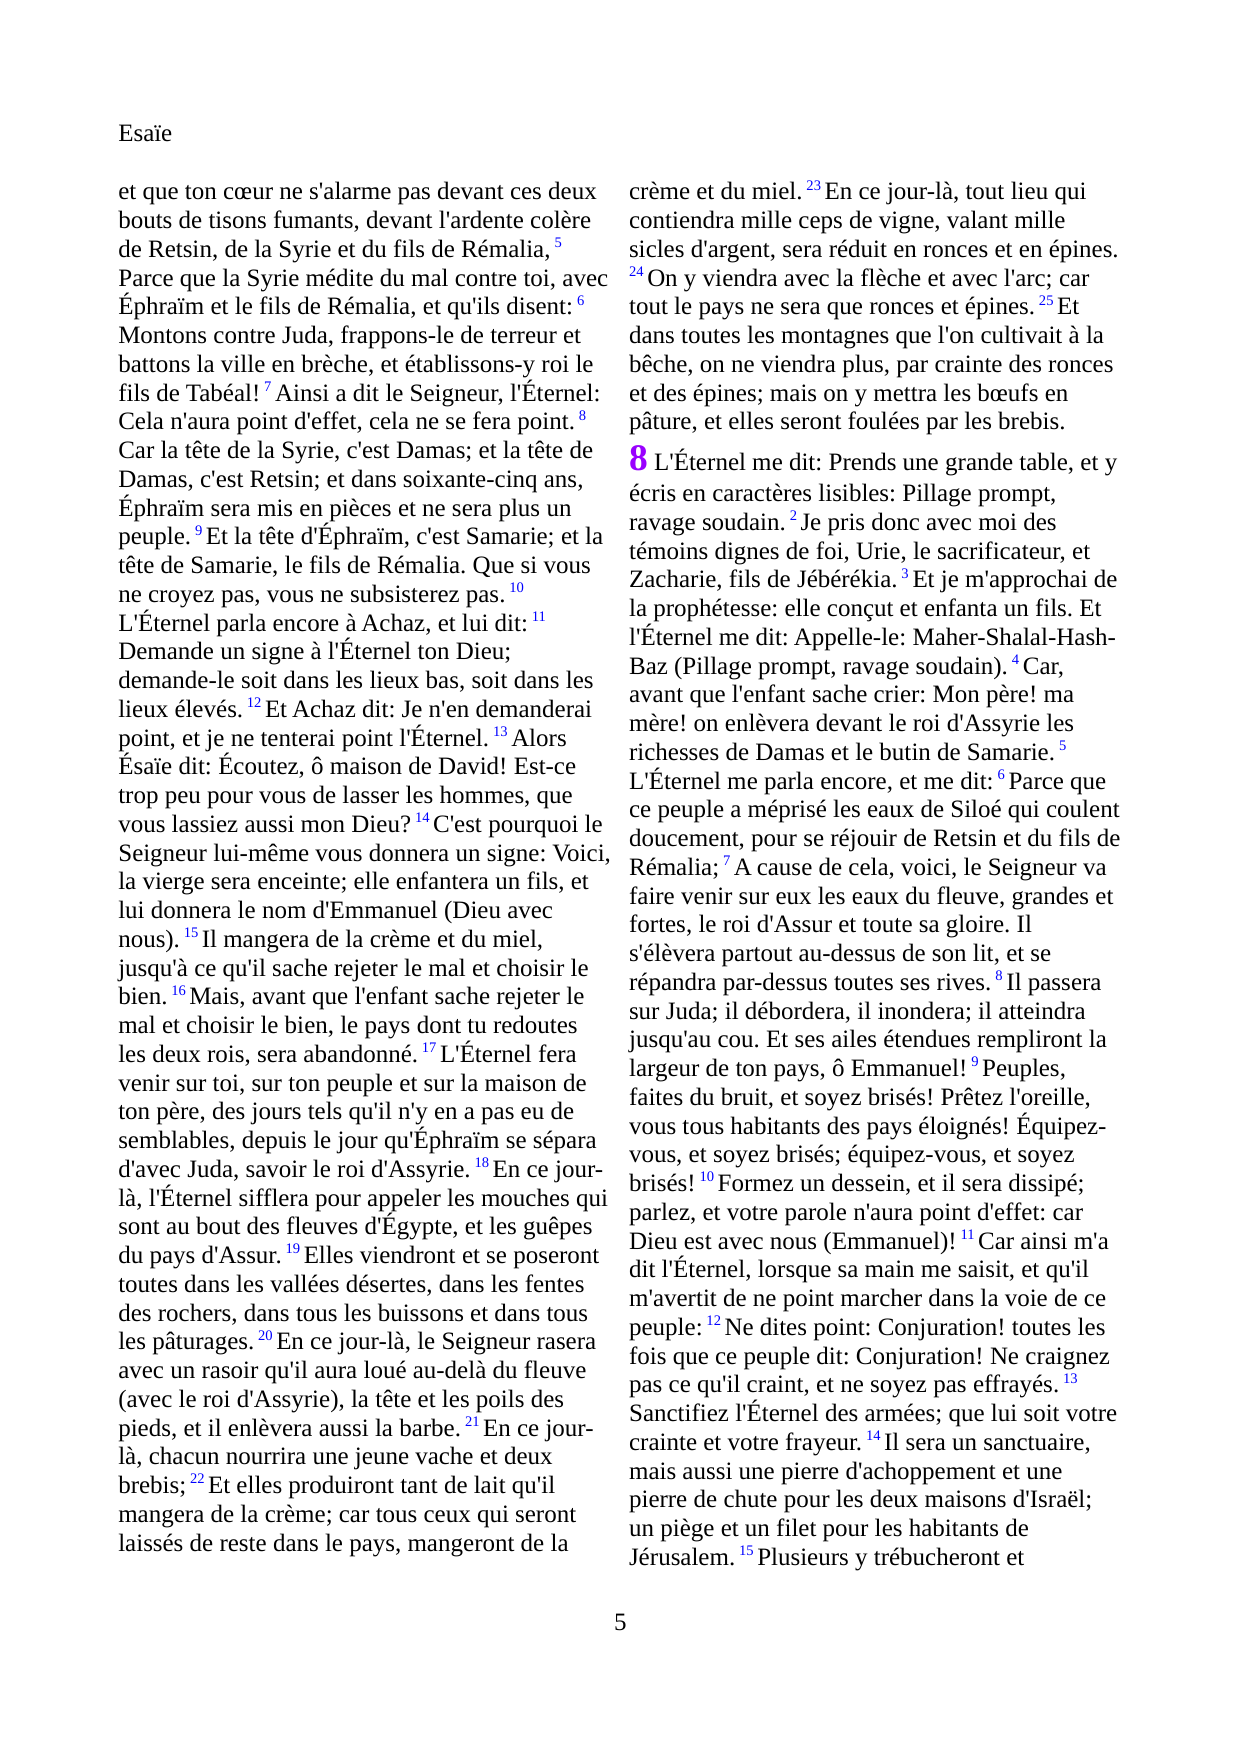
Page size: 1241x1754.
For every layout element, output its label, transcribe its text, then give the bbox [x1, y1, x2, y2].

text et que ton cœur ne s'alarme pas devant ces deux bouts de tisons fumants, devant l'ardente colère de Retsin, de la Syrie et du fils de Rémalia, 5 Parce que la Syrie médite du mal contre toi, avec Éphraïm et le fils de Rémalia, et qu'ils disent: 6 Montons contre Juda, frappons-le de terreur et battons la ville en brèche, et établissons-y roi le fils de Tabéal! 7 Ainsi a dit le Seigneur, l'Éternel: Cela n'aura point d'effet, cela ne se fera point. 8 Car la tête de la Syrie, c'est Damas; et la tête de Damas, c'est Retsin; et dans soixante-cinq ans, Éphraïm sera mis en pièces et ne sera plus un peuple. 9 Et la tête d'Éphraïm, c'est Samarie; et la tête de Samarie, le fils de Rémalia. Que si vous ne croyez pas, vous ne subsisterez pas. 10 L'Éternel parla encore à Achaz, et lui dit: 11 Demande un signe à l'Éternel ton Dieu; demande-le soit dans les lieux bas, soit dans les lieux élevés. 12 Et Achaz dit: Je n'en demanderai point, et je ne tenterai point l'Éternel. 13 Alors Ésaïe dit: Écoutez, ô maison de David! Est-ce trop peu pour vous de lasser les hommes, que vous lassiez aussi mon Dieu? 14 C'est pourquoi le Seigneur lui-même vous donnera un signe: Voici, la vierge sera enceinte; elle enfantera un fils, et lui donnera le nom d'Emmanuel (Dieu avec nous). 15 Il mangera de la crème et du miel, jusqu'à ce qu'il sache rejeter le mal et choisir le bien. 16 Mais, avant que l'enfant sache rejeter le mal et choisir le bien, le pays dont tu redoutes les deux rois, sera abandonné. 17 L'Éternel fera venir sur toi, sur ton peuple et sur la maison de ton père, des jours tels qu'il n'y en a pas eu de semblables, depuis le jour qu'Éphraïm se sépara d'avec Juda, savoir le roi d'Assyrie. 18 En ce jour-là, l'Éternel sifflera pour appeler les mouches qui sont au bout des fleuves d'Égypte, et les guêpes du pays d'Assur. 19 Elles viendront et se poseront toutes dans les vallées désertes, dans les fentes des rochers, dans tous les buissons et dans tous les pâturages. 20 En ce jour-là, le Seigneur rasera avec un rasoir qu'il aura loué au-delà du fleuve (avec le roi d'Assyrie), la tête et les poils des pieds, et il enlèvera aussi la barbe. 21 En ce jour-là, chacun nourrira une jeune vache et deux brebis; 22 Et elles produiront tant de lait qu'il mangera de la crème; car tous ceux qui seront laissés de reste dans le pays, mangeront de la [118, 176, 611, 1556]
text crème et du miel. 23 En ce jour-là, tout lieu qui contiendra mille ceps de vigne, valant mille sicles d'argent, sera réduit en ronces et en épines. 24 On y viendra avec la flèche et avec l'arc; car tout le pays ne sera que ronces et épines. 25 Et dans toutes les montagnes que l'on cultivait à la bêche, on ne viendra plus, par crainte des ronces et des épines; mais on y mettra les bœufs en pâture, et elles seront foulées par les brebis. [629, 176, 1122, 435]
text 8 L'Éternel me dit: Prends une grande table, et y écris en caractères lisibles: Pillage prompt, ravage soudain. 2 Je pris donc avec moi des témoins dignes de foi, Urie, le sacrificateur, et Zacharie, fils de Jébérékia. 3 Et je m'approchai de la prophétesse: elle conçut et enfanta un fils. Et l'Éternel me dit: Appelle-le: Maher-Shalal-Hash-Baz (Pillage prompt, ravage soudain). 4 Car, avant que l'enfant sache crier: Mon père! ma mère! on enlèvera devant le roi d'Assyrie les richesses de Damas et le butin de Samarie. 5 L'Éternel me parla encore, et me dit: 6 Parce que ce peuple a méprisé les eaux de Siloé qui coulent doucement, pour se réjouir de Retsin et du fils de Rémalia; 7 A cause de cela, voici, le Seigneur va faire venir sur eux les eaux du fleuve, grandes et fortes, le roi d'Assur et toute sa gloire. Il s'élèvera partout au-dessus de son lit, et se répandra par-dessus toutes ses rives. 8 Il passera sur Juda; il débordera, il inondera; il atteindra jusqu'au cou. Et ses ailes étendues rempliront la largeur de ton pays, ô Emmanuel! 9 Peuples, faites du bruit, et soyez brisés! Prêtez l'oreille, vous tous habitants des pays éloignés! Équipez-vous, et soyez brisés; équipez-vous, et soyez brisés! 10 Formez un dessein, et il sera dissipé; parlez, et votre parole n'aura point d'effet: car Dieu est avec nous (Emmanuel)! 11 Car ainsi m'a dit l'Éternel, lorsque sa main me saisit, et qu'il m'avertit de ne point marcher dans la voie de ce peuple: 12 Ne dites point: Conjuration! toutes les fois que ce peuple dit: Conjuration! Ne craignez pas ce qu'il craint, et ne soyez pas effrayés. 13 Sanctifiez l'Éternel des armées; que lui soit votre crainte et votre frayeur. 14 Il sera un sanctuaire, mais aussi une pierre d'achoppement et une pierre de chute pour les deux maisons d'Israël; un piège et un filet pour les habitants de Jérusalem. 15 Plusieurs y trébucheront et [629, 435, 1122, 1571]
